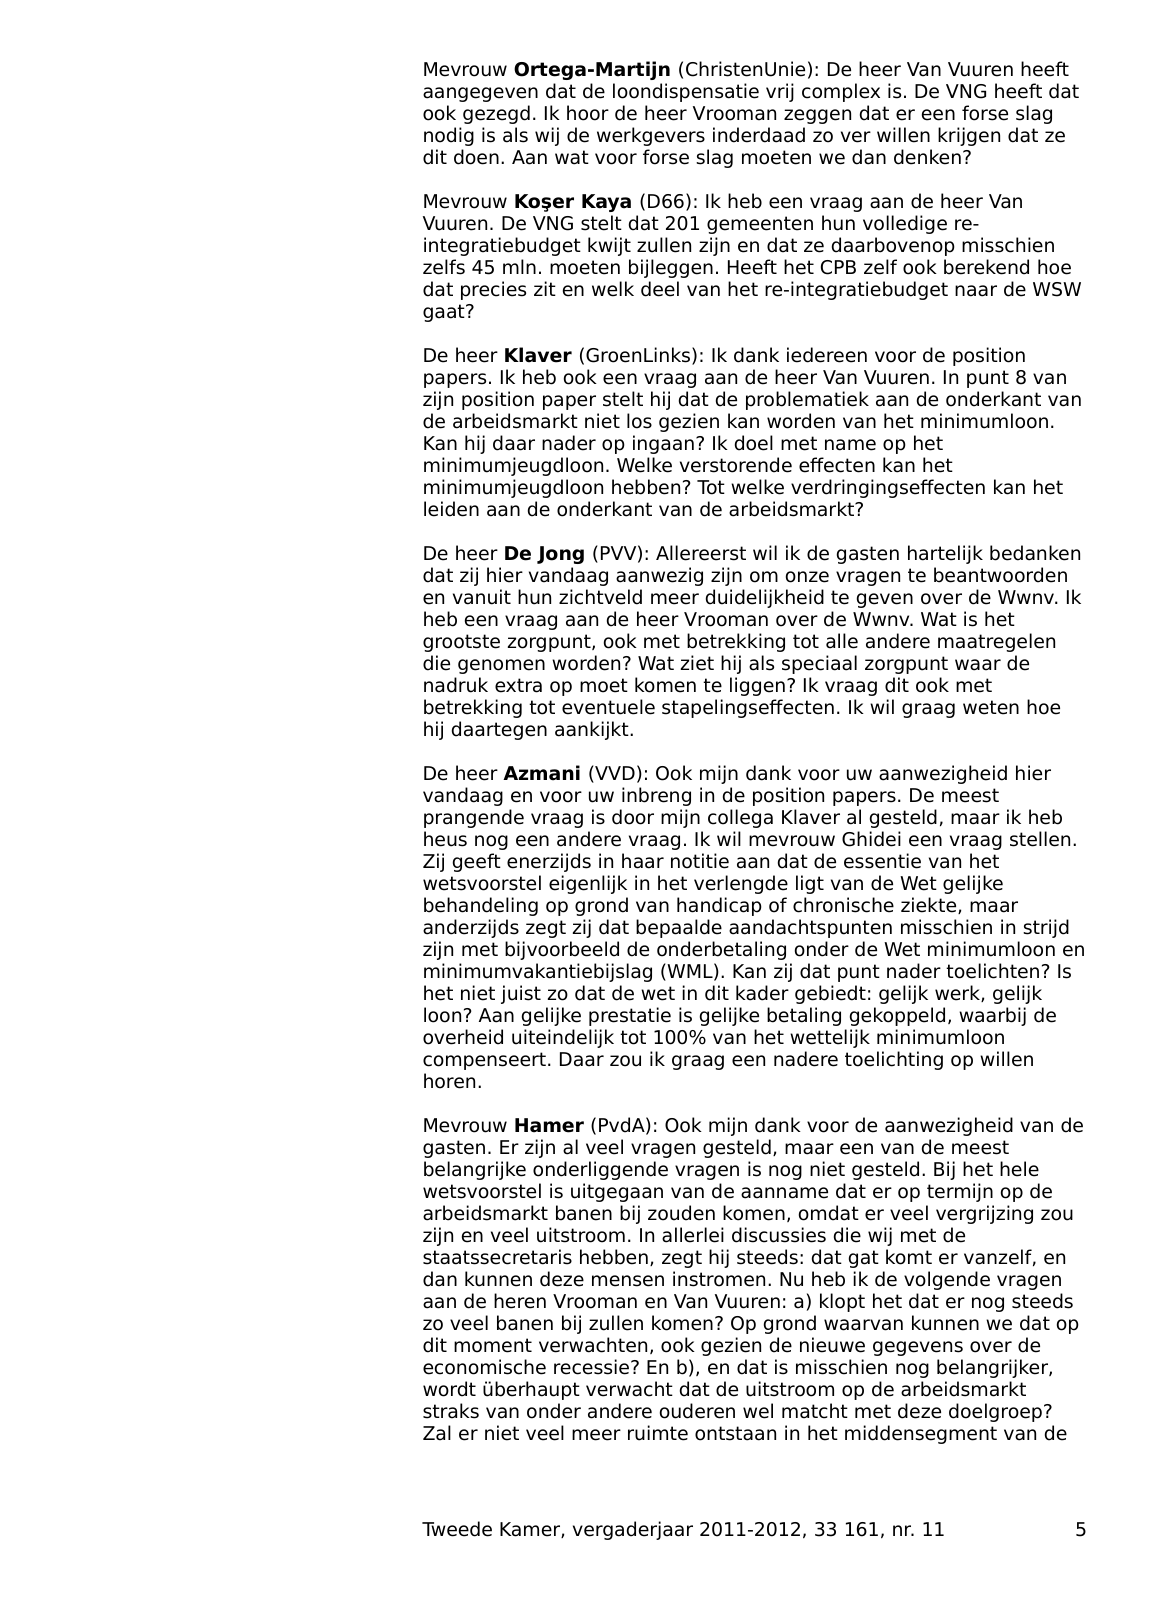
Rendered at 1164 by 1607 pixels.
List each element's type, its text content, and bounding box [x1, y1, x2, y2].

text Mevrouw Ortega-Martijn (ChristenUnie): De heer Van Vuuren heeft aangegeven dat de loondispensatie vrij complex is. De VNG heeft dat ook gezegd. Ik hoor de heer Vrooman zeggen dat er een forse slag nodig is als wij de werkgevers inderdaad zo ver willen krijgen dat ze dit doen. Aan wat voor forse slag moeten we dan denken? [422, 59, 1087, 169]
text Mevrouw Koşer Kaya (D66): Ik heb een vraag aan de heer Van Vuuren. De VNG stelt dat 201 gemeenten hun volledige re-integratiebudget kwijt zullen zijn en dat ze daarbovenop misschien zelfs 45 mln. moeten bijleggen. Heeft het CPB zelf ook berekend hoe dat precies zit en welk deel van het re-integratiebudget naar de WSW gaat? [422, 191, 1087, 323]
text De heer De Jong (PVV): Allereerst wil ik de gasten hartelijk bedanken dat zij hier vandaag aanwezig zijn om onze vragen te beantwoorden en vanuit hun zichtveld meer duidelijkheid te geven over de Wwnv. Ik heb een vraag aan de heer Vrooman over de Wwnv. Wat is het grootste zorgpunt, ook met betrekking tot alle andere maatregelen die genomen worden? Wat ziet hij als speciaal zorgpunt waar de nadruk extra op moet komen te liggen? Ik vraag dit ook met betrekking tot eventuele stapelingseffecten. Ik wil graag weten hoe hij daartegen aankijkt. [422, 543, 1087, 741]
text De heer Klaver (GroenLinks): Ik dank iedereen voor de position papers. Ik heb ook een vraag aan de heer Van Vuuren. In punt 8 van zijn position paper stelt hij dat de problematiek aan de onderkant van de arbeidsmarkt niet los gezien kan worden van het minimumloon. Kan hij daar nader op ingaan? Ik doel met name op het minimumjeugdloon. Welke verstorende effecten kan het minimumjeugdloon hebben? Tot welke verdringingseffecten kan het leiden aan de onderkant van de arbeidsmarkt? [422, 345, 1087, 521]
text Mevrouw Hamer (PvdA): Ook mijn dank voor de aanwezigheid van de gasten. Er zijn al veel vragen gesteld, maar een van de meest belangrijke onderliggende vragen is nog niet gesteld. Bij het hele wetsvoorstel is uitgegaan van de aanname dat er op termijn op de arbeidsmarkt banen bij zouden komen, omdat er veel vergrijzing zou zijn en veel uitstroom. In allerlei discussies die wij met de staatssecretaris hebben, zegt hij steeds: dat gat komt er vanzelf, en dan kunnen deze mensen instromen. Nu heb ik de volgende vragen aan de heren Vrooman en Van Vuuren: a) klopt het dat er nog steeds zo veel banen bij zullen komen? Op grond waarvan kunnen we dat op dit moment verwachten, ook gezien de nieuwe gegevens over de economische recessie? En b), en dat is misschien nog belangrijker, wordt überhaupt verwacht dat de uitstroom op de arbeidsmarkt straks van onder andere ouderen wel matcht met deze doelgroep? Zal er niet veel meer ruimte ontstaan in het middensegment van de [422, 1115, 1087, 1445]
text De heer Azmani (VVD): Ook mijn dank voor uw aanwezigheid hier vandaag en voor uw inbreng in de position papers. De meest prangende vraag is door mijn collega Klaver al gesteld, maar ik heb heus nog een andere vraag. Ik wil mevrouw Ghidei een vraag stellen. Zij geeft enerzijds in haar notitie aan dat de essentie van het wetsvoorstel eigenlijk in het verlengde ligt van de Wet gelijke behandeling op grond van handicap of chronische ziekte, maar anderzijds zegt zij dat bepaalde aandachtspunten misschien in strijd zijn met bijvoorbeeld de onderbetaling onder de Wet minimumloon en minimumvakantiebijslag (WML). Kan zij dat punt nader toelichten? Is het niet juist zo dat de wet in dit kader gebiedt: gelijk werk, gelijk loon? Aan gelijke prestatie is gelijke betaling gekoppeld, waarbij de overheid uiteindelijk tot 100% van het wettelijk minimumloon compenseert. Daar zou ik graag een nadere toelichting op willen horen. [422, 763, 1087, 1093]
